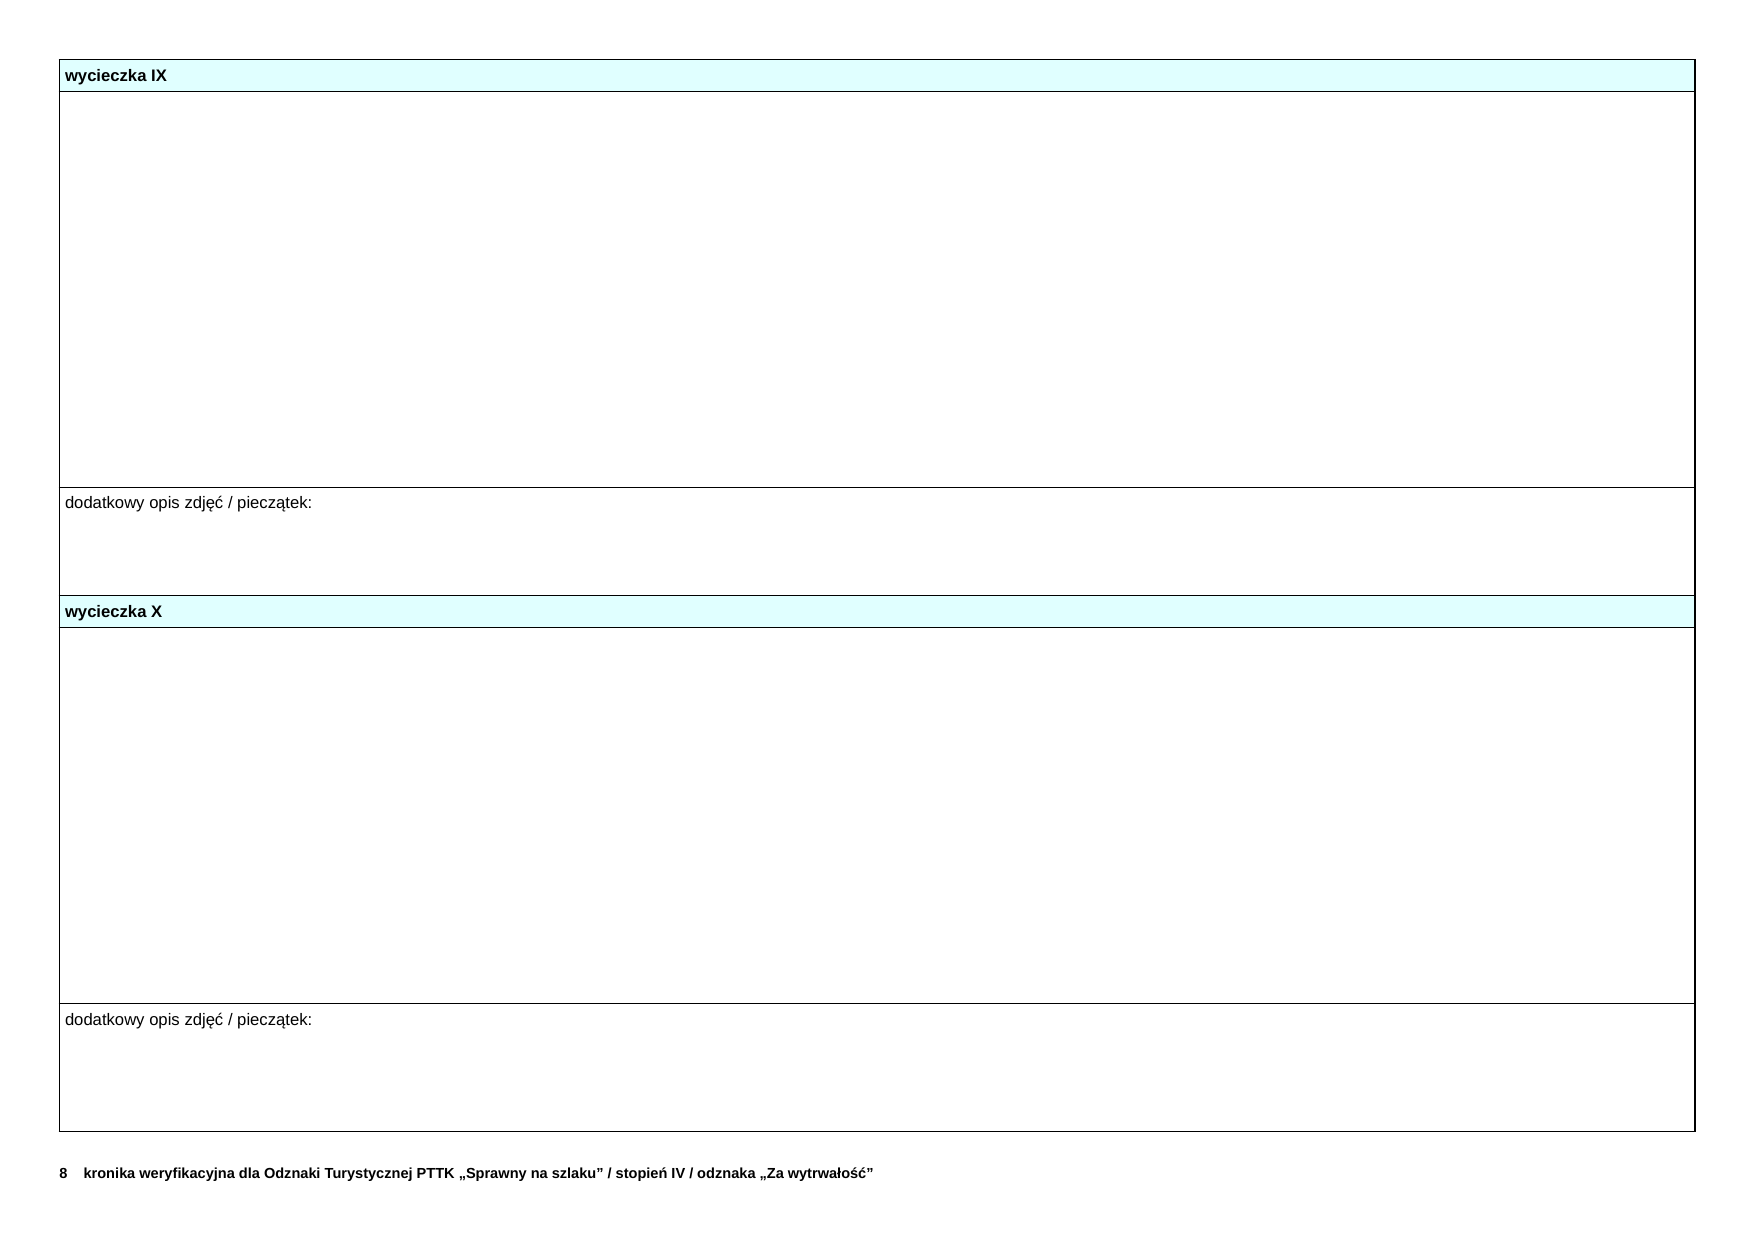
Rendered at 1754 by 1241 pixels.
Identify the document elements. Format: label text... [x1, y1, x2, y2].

table_cell [60, 628, 1694, 1003]
table_cell dodatkowy opis zdjęć / pieczątek: [60, 1004, 1694, 1131]
table_cell wycieczka IX [60, 60, 1694, 91]
table_cell [60, 92, 1694, 487]
table_cell wycieczka X [60, 596, 1694, 627]
table_cell dodatkowy opis zdjęć / pieczątek: [60, 488, 1694, 595]
